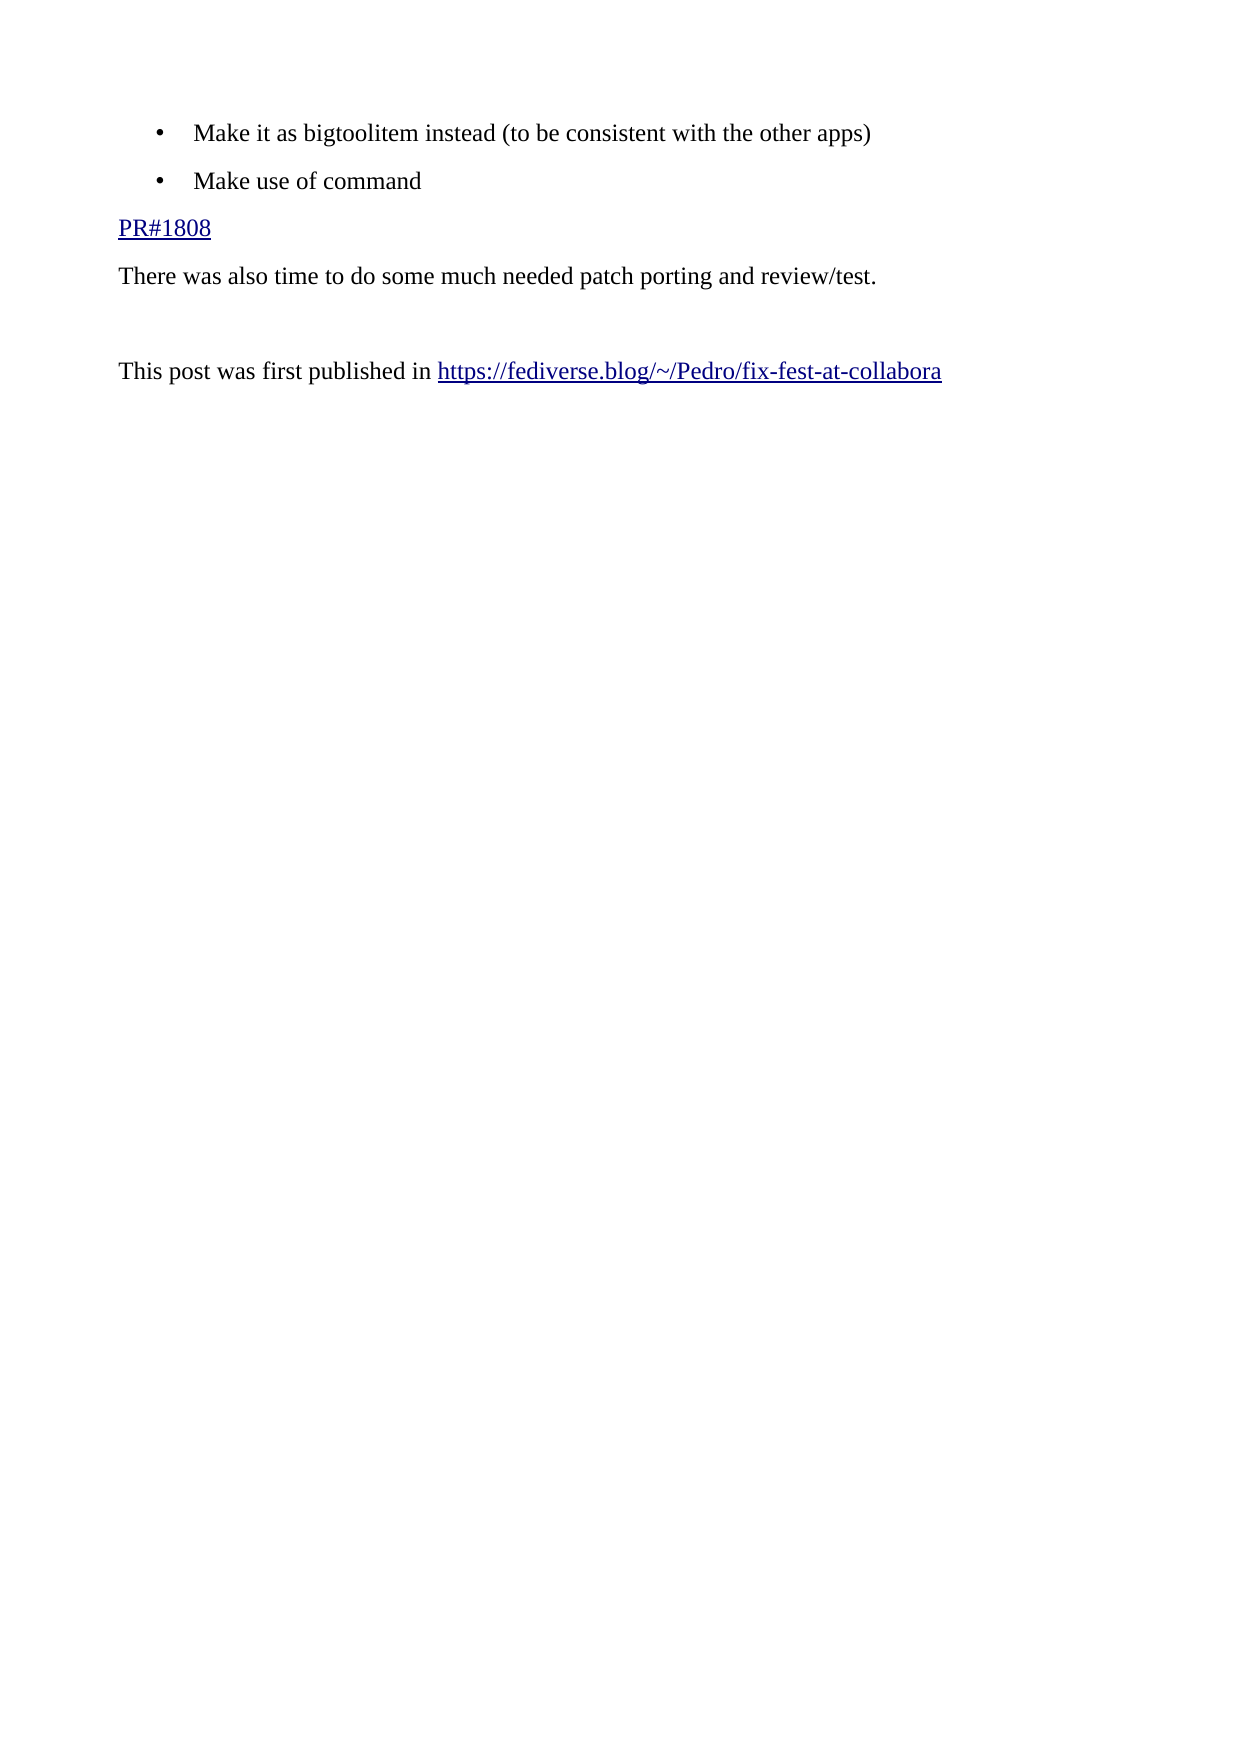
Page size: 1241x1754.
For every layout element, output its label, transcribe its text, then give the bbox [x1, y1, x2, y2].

text This post was first published in https://fediverse.blog/~/Pedro/fix-fest-at-collabora [118, 356, 1122, 385]
text PR#1808 [118, 213, 1122, 242]
list Make use of command [156, 166, 1122, 194]
list Make it as bigtoolitem instead (to be consistent with the other apps) [156, 118, 1122, 147]
text There was also time to do some much needed patch porting and review/test. [118, 261, 1122, 290]
